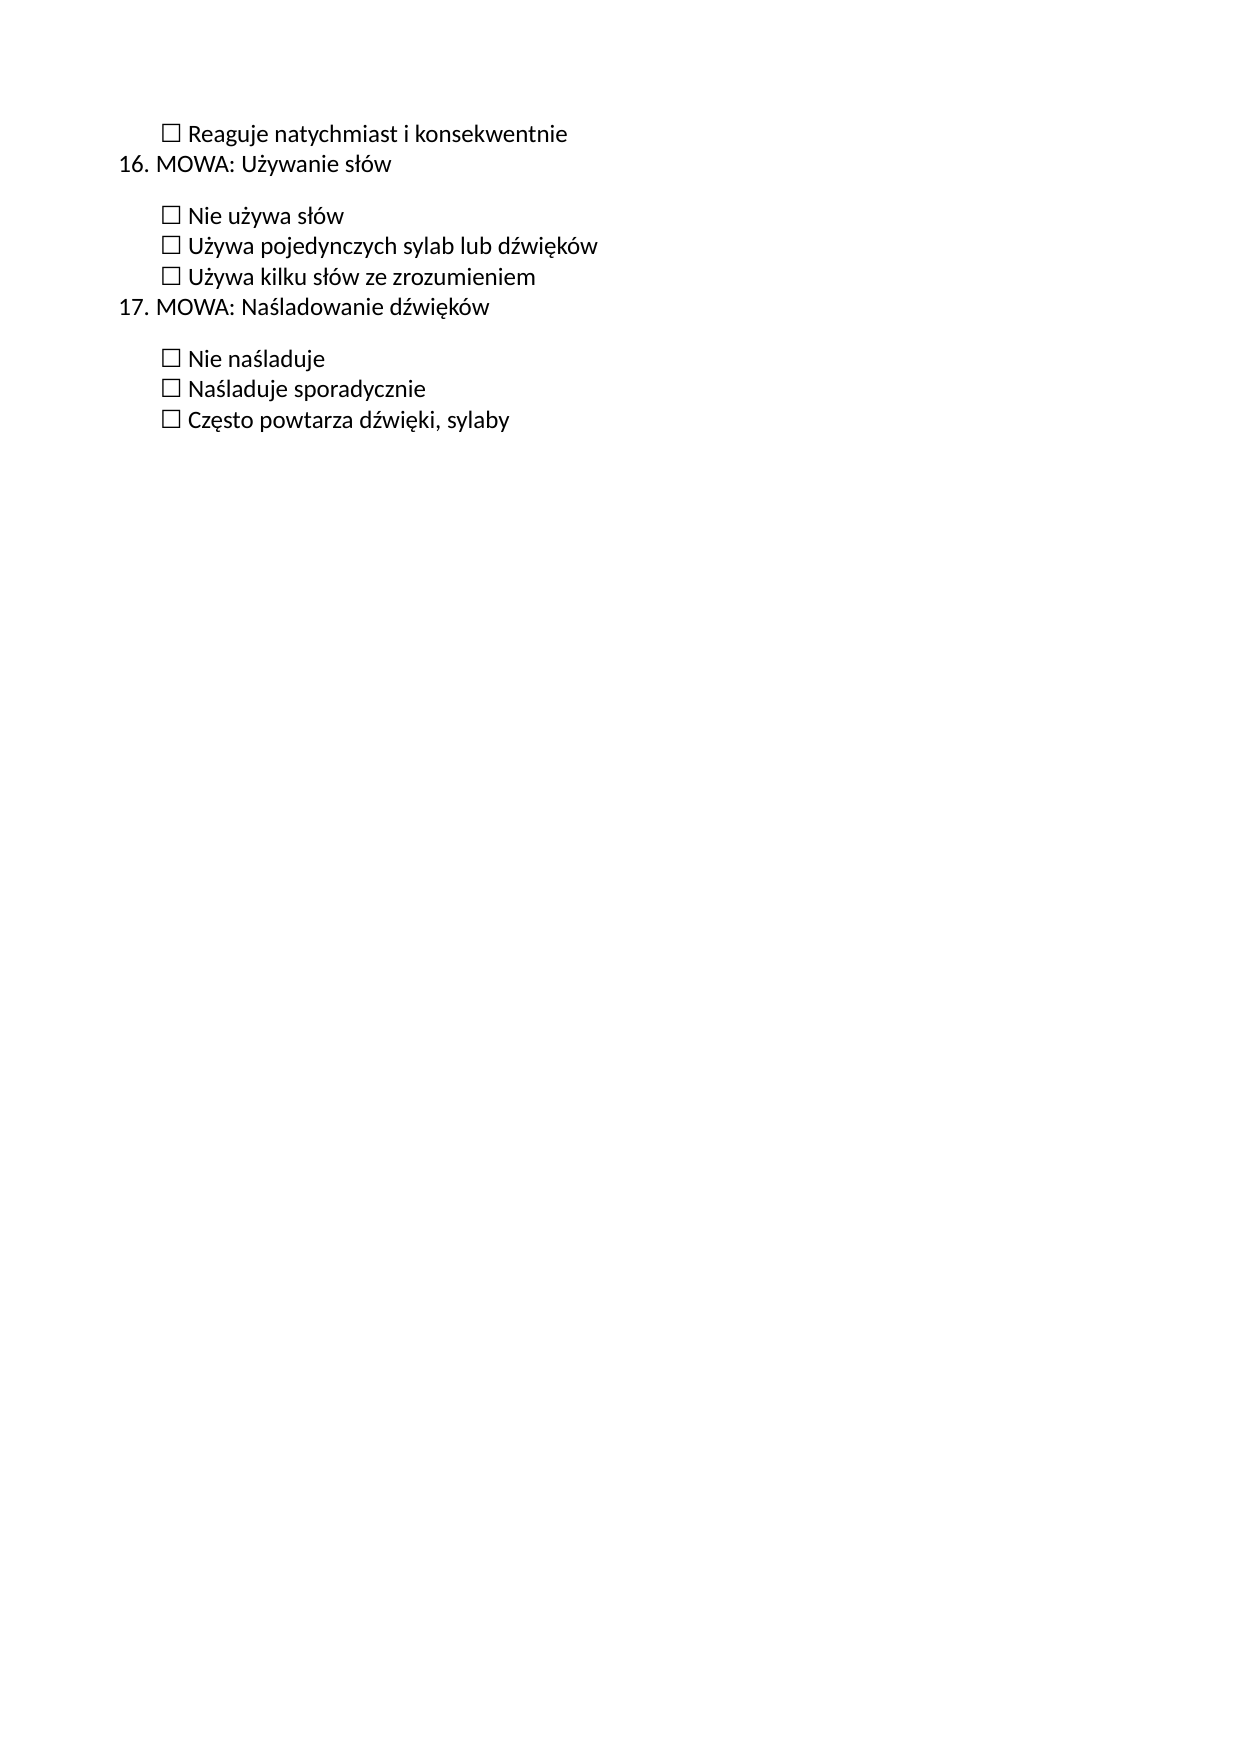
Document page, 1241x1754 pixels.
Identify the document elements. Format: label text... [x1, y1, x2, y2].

text ☐ Używa pojedynczych sylab lub dźwięków [160, 231, 1122, 261]
list MOWA: Używanie słów [118, 149, 1122, 179]
text ☐ Używa kilku słów ze zrozumieniem [160, 261, 1122, 292]
text ☐ Nie używa słów [160, 200, 1122, 231]
list MOWA: Naśladowanie dźwięków [118, 292, 1122, 322]
text ☐ Często powtarza dźwięki, sylaby [160, 404, 1122, 434]
text ☐ Nie naśladuje [160, 343, 1122, 373]
text ☐ Naśladuje sporadycznie [160, 373, 1122, 404]
text ☐ Reaguje natychmiast i konsekwentnie [160, 118, 1122, 149]
